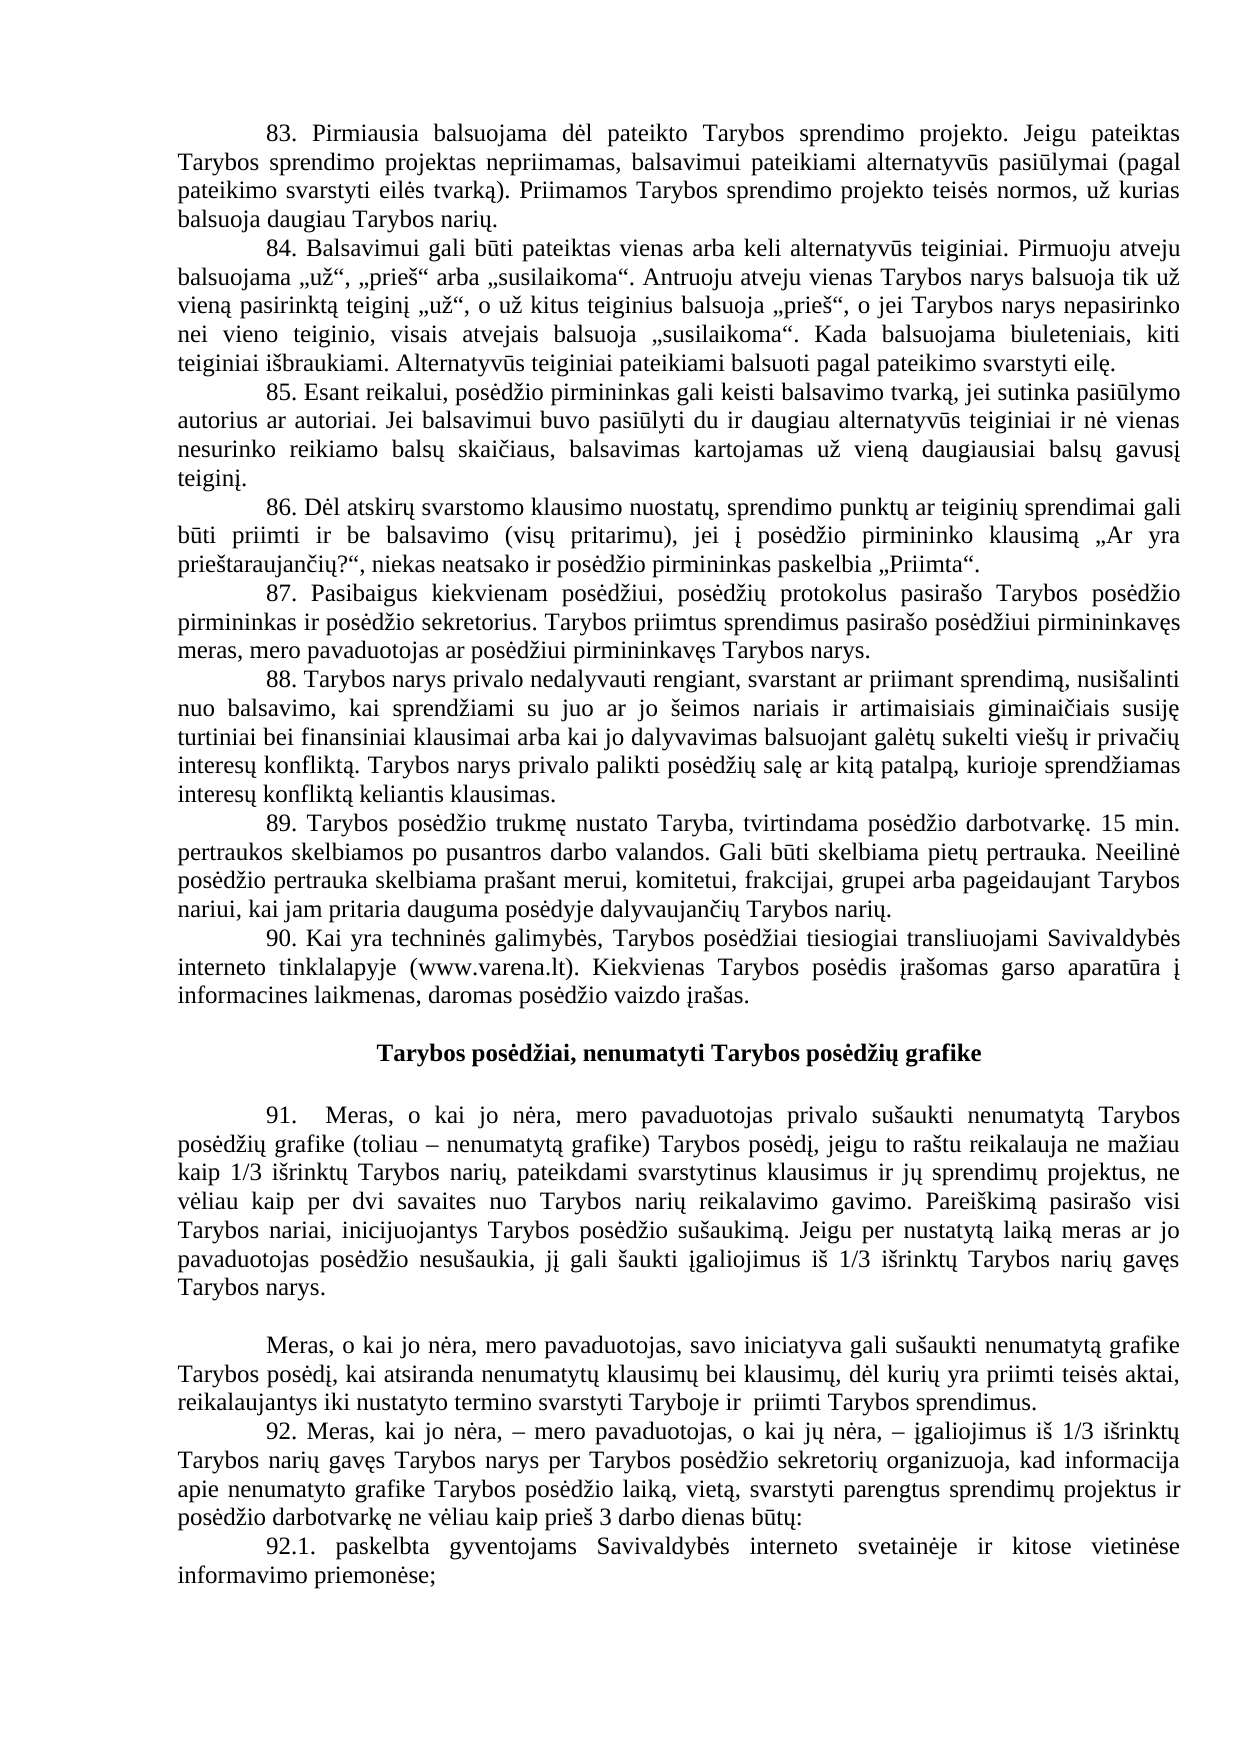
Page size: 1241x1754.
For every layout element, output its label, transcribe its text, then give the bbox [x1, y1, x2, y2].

text 83. Pirmiausia balsuojama dėl pateikto Tarybos sprendimo projekto. Jeigu pateiktas Tarybos sprendimo projektas nepriimamas, balsavimui pateikiami alternatyvūs pasiūlymai (pagal pateikimo svarstyti eilės tvarką). Priimamos Tarybos sprendimo projekto teisės normos, už kurias balsuoja daugiau Tarybos narių. [177, 118, 1181, 233]
text 86. Dėl atskirų svarstomo klausimo nuostatų, sprendimo punktų ar teiginių sprendimai gali būti priimti ir be balsavimo (visų pritarimu), jei į posėdžio pirmininko klausimą „Ar yra prieštaraujančių?“, niekas neatsako ir posėdžio pirmininkas paskelbia „Priimta“. [177, 492, 1181, 578]
text 89. Tarybos posėdžio trukmę nustato Taryba, tvirtindama posėdžio darbotvarkę. 15 min. pertraukos skelbiamos po pusantros darbo valandos. Gali būti skelbiama pietų pertrauka. Neeilinė posėdžio pertrauka skelbiama prašant merui, komitetui, frakcijai, grupei arba pageidaujant Tarybos nariui, kai jam pritaria dauguma posėdyje dalyvaujančių Tarybos narių. [177, 808, 1181, 923]
text 92. Meras, kai jo nėra, – mero pavaduotojas, o kai jų nėra, – įgaliojimus iš 1/3 išrinktų Tarybos narių gavęs Tarybos narys per Tarybos posėdžio sekretorių organizuoja, kad informacija apie nenumatyto grafike Tarybos posėdžio laiką, vietą, svarstyti parengtus sprendimų projektus ir posėdžio darbotvarkę ne vėliau kaip prieš 3 darbo dienas būtų: [177, 1416, 1181, 1531]
text 84. Balsavimui gali būti pateiktas vienas arba keli alternatyvūs teiginiai. Pirmuoju atveju balsuojama „už“, „prieš“ arba „susilaikoma“. Antruoju atveju vienas Tarybos narys balsuoja tik už vieną pasirinktą teiginį „už“, o už kitus teiginius balsuoja „prieš“, o jei Tarybos narys nepasirinko nei vieno teiginio, visais atvejais balsuoja „susilaikoma“. Kada balsuojama biuleteniais, kiti teiginiai išbraukiami. Alternatyvūs teiginiai pateikiami balsuoti pagal pateikimo svarstyti eilę. [177, 233, 1181, 377]
text Meras, o kai jo nėra, mero pavaduotojas, savo iniciatyva gali sušaukti nenumatytą grafike Tarybos posėdį, kai atsiranda nenumatytų klausimų bei klausimų, dėl kurių yra priimti teisės aktai, reikalaujantys iki nustatyto termino svarstyti Taryboje ir priimti Tarybos sprendimus. [177, 1330, 1181, 1416]
text 91. Meras, o kai jo nėra, mero pavaduotojas privalo sušaukti nenumatytą Tarybos posėdžių grafike (toliau – nenumatytą grafike) Tarybos posėdį, jeigu to raštu reikalauja ne mažiau kaip 1/3 išrinktų Tarybos narių, pateikdami svarstytinus klausimus ir jų sprendimų projektus, ne vėliau kaip per dvi savaites nuo Tarybos narių reikalavimo gavimo. Pareiškimą pasirašo visi Tarybos nariai, inicijuojantys Tarybos posėdžio sušaukimą. Jeigu per nustatytą laiką meras ar jo pavaduotojas posėdžio nesušaukia, jį gali šaukti įgaliojimus iš 1/3 išrinktų Tarybos narių gavęs Tarybos narys. [177, 1100, 1181, 1301]
text 88. Tarybos narys privalo nedalyvauti rengiant, svarstant ar priimant sprendimą, nusišalinti nuo balsavimo, kai sprendžiami su juo ar jo šeimos nariais ir artimaisiais giminaičiais susiję turtiniai bei finansiniai klausimai arba kai jo dalyvavimas balsuojant galėtų sukelti viešų ir privačių interesų konfliktą. Tarybos narys privalo palikti posėdžių salę ar kitą patalpą, kurioje sprendžiamas interesų konfliktą keliantis klausimas. [177, 664, 1181, 808]
text 92.1. paskelbta gyventojams Savivaldybės interneto svetainėje ir kitose vietinėse informavimo priemonėse; [177, 1531, 1181, 1589]
text 90. Kai yra techninės galimybės, Tarybos posėdžiai tiesiogiai transliuojami Savivaldybės interneto tinklalapyje (www.varena.lt). Kiekvienas Tarybos posėdis įrašomas garso aparatūra į informacines laikmenas, daromas posėdžio vaizdo įrašas. [177, 923, 1181, 1009]
text 87. Pasibaigus kiekvienam posėdžiui, posėdžių protokolus pasirašo Tarybos posėdžio pirmininkas ir posėdžio sekretorius. Tarybos priimtus sprendimus pasirašo posėdžiui pirmininkavęs meras, mero pavaduotojas ar posėdžiui pirmininkavęs Tarybos narys. [177, 578, 1181, 664]
text 85. Esant reikalui, posėdžio pirmininkas gali keisti balsavimo tvarką, jei sutinka pasiūlymo autorius ar autoriai. Jei balsavimui buvo pasiūlyti du ir daugiau alternatyvūs teiginiai ir nė vienas nesurinko reikiamo balsų skaičiaus, balsavimas kartojamas už vieną daugiausiai balsų gavusį teiginį. [177, 377, 1181, 492]
text Tarybos posėdžiai, nenumatyti Tarybos posėdžių grafike [177, 1038, 1181, 1067]
